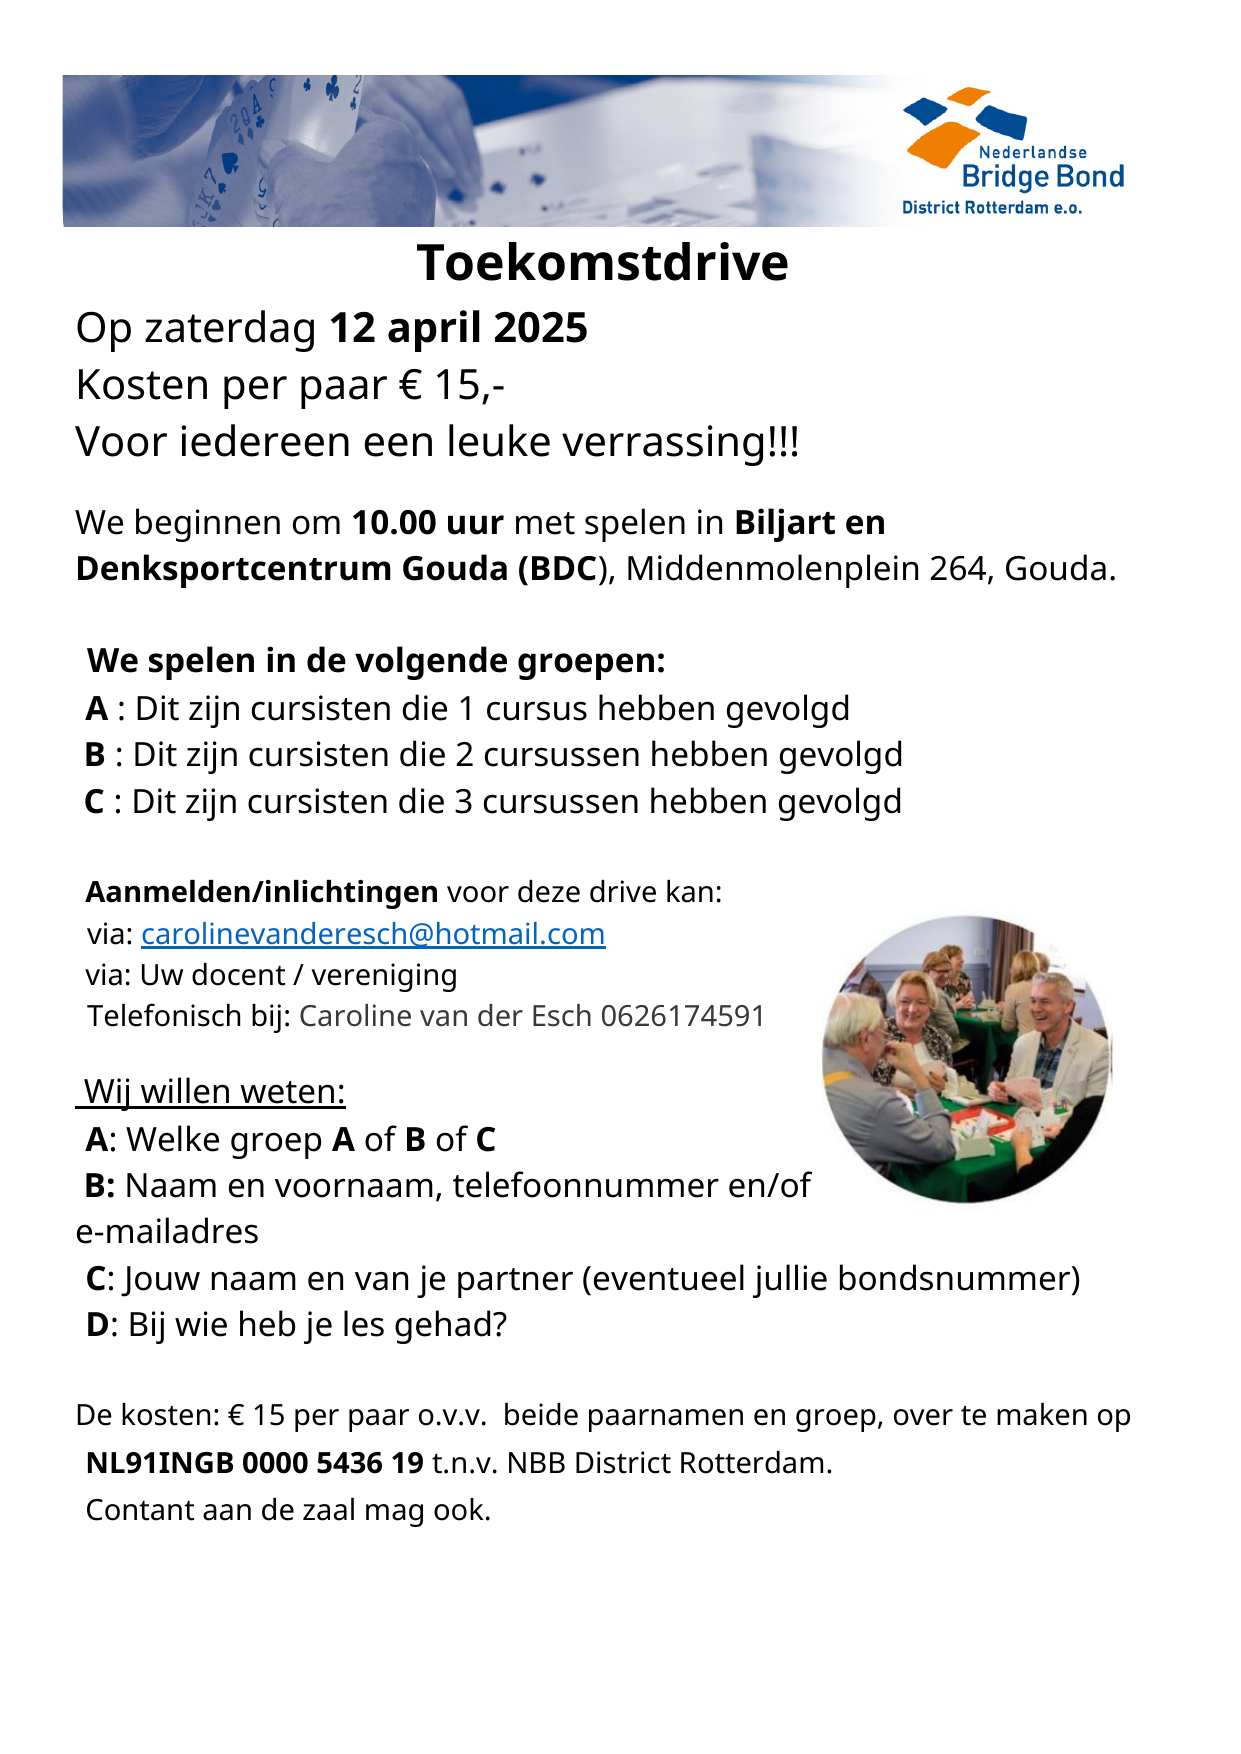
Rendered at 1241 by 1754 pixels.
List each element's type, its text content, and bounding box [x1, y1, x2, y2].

text [1113, 996, 1165, 1035]
text Toekomstdrive [75, 75, 1165, 295]
text We beginnen om 10.00 uur met spelen in Biljart en Denksportcentrum Gouda (BDC), Middenmolenplein 264, Gouda. [75, 499, 1165, 590]
text B: Naam en voornaam, telefoonnummer en/of e-mailadres [75, 1162, 1137, 1253]
text Telefonisch bij: Caroline van der Esch 0626174591 [87, 996, 821, 1035]
text Op zaterdag 12 april 2025 [75, 298, 1165, 355]
text Contant aan de zaal mag ook. [85, 1489, 1165, 1529]
text Voor iedereen een leuke verrassing!!! [75, 411, 1134, 468]
text B : Dit zijn cursisten die 2 cursussen hebben gevolgd [75, 731, 1137, 776]
text NL91INGB 0000 5436 19 t.n.v. NBB District Rotterdam. [85, 1442, 1165, 1482]
text A : Dit zijn cursisten die 1 cursus hebben gevolgd [85, 684, 1137, 730]
text via: Uw docent / vereniging [85, 954, 821, 994]
text Aanmelden/inlichtingen voor deze drive kan: [85, 872, 1165, 911]
text A: Welke groep A of B of C [85, 1115, 821, 1161]
text C: Jouw naam en van je partner (eventueel jullie bondsnummer) [85, 1254, 1137, 1300]
text We spelen in de volgende groepen: [87, 637, 1165, 682]
text De kosten: € 15 per paar o.v.v. beide paarnamen en groep, over te maken op [75, 1394, 1165, 1434]
text [1113, 1115, 1137, 1161]
text [1113, 1068, 1165, 1113]
text via: carolinevanderesch@hotmail.com [87, 913, 821, 953]
text D: Bij wie heb je les gehad? [85, 1301, 1137, 1346]
text Wij willen weten: [75, 1068, 821, 1113]
text [1113, 913, 1165, 953]
text Kosten per paar € 15,- [75, 355, 1165, 411]
text C : Dit zijn cursisten die 3 cursussen hebben gevolgd [75, 778, 1137, 823]
text [1113, 954, 1165, 994]
